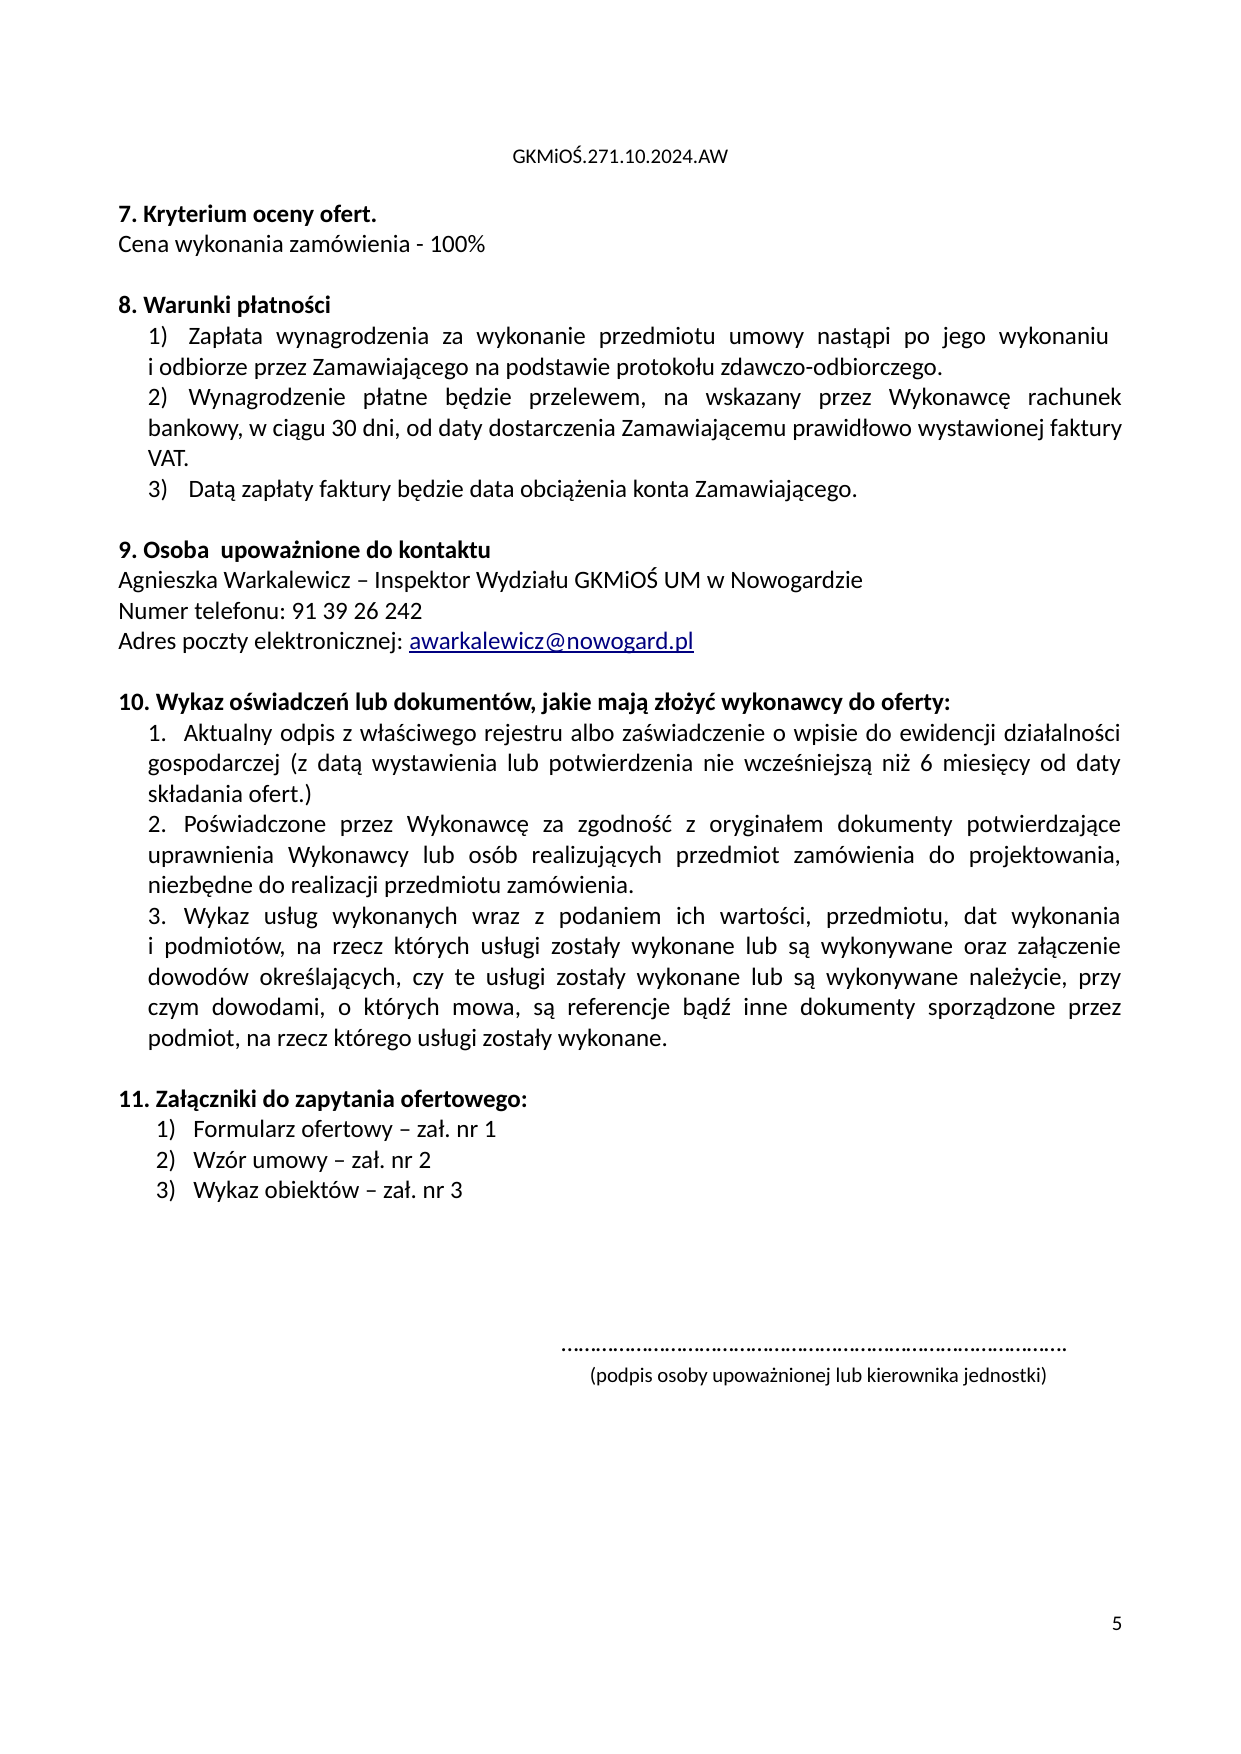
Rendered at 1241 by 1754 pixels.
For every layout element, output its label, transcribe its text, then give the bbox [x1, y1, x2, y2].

text 9. Osoba upoważnione do kontaktu [118, 534, 1122, 564]
list Wykaz usług wykonanych wraz z podaniem ich wartości, przedmiotu, dat wykonania i podmiotów, na rzecz których usługi zostały wykonane lub są wykonywane oraz załączenie dowodów określających, czy te usługi zostały wykonane lub są wykonywane należycie, przy czym dowodami, o których mowa, są referencje bądź inne dokumenty sporządzone przez podmiot, na rzecz którego usługi zostały wykonane. [148, 900, 1122, 1053]
text 7. Kryterium oceny ofert. [118, 198, 1122, 228]
text Agnieszka Warkalewicz – Inspektor Wydziału GKMiOŚ UM w Nowogardzie [118, 564, 1122, 595]
list Formularz ofertowy – zał. nr 1 [156, 1114, 1122, 1144]
text Adres poczty elektronicznej: awarkalewicz@nowogard.pl [118, 625, 1122, 656]
text Cena wykonania zamówienia - 100% [118, 228, 1122, 259]
text (podpis osoby upoważnionej lub kierownika jednostki) [118, 1358, 1122, 1388]
text 8. Warunki płatności [118, 289, 1122, 320]
list Zapłata wynagrodzenia za wykonanie przedmiotu umowy nastąpi po jego wykonaniu i odbiorze przez Zamawiającego na podstawie protokołu zdawczo-odbiorczego. [148, 320, 1122, 381]
text 11. Załączniki do zapytania ofertowego: [118, 1083, 1122, 1114]
text ……………………………………………………………………………. [118, 1327, 1122, 1358]
list Wykaz obiektów – zał. nr 3 [156, 1175, 1122, 1205]
list Datą zapłaty faktury będzie data obciążenia konta Zamawiającego. [148, 473, 1122, 503]
text 10. Wykaz oświadczeń lub dokumentów, jakie mają złożyć wykonawcy do oferty: [118, 686, 1122, 717]
text Numer telefonu: 91 39 26 242 [118, 595, 1122, 625]
list Aktualny odpis z właściwego rejestru albo zaświadczenie o wpisie do ewidencji działalności gospodarczej (z datą wystawienia lub potwierdzenia nie wcześniejszą niż 6 miesięcy od daty składania ofert.) [148, 717, 1122, 808]
list Wzór umowy – zał. nr 2 [156, 1144, 1122, 1175]
list Poświadczone przez Wykonawcę za zgodność z oryginałem dokumenty potwierdzające uprawnienia Wykonawcy lub osób realizujących przedmiot zamówienia do projektowania, niezbędne do realizacji przedmiotu zamówienia. [148, 808, 1122, 900]
list Wynagrodzenie płatne będzie przelewem, na wskazany przez Wykonawcę rachunek bankowy, w ciągu 30 dni, od daty dostarczenia Zamawiającemu prawidłowo wystawionej faktury VAT. [148, 381, 1122, 473]
